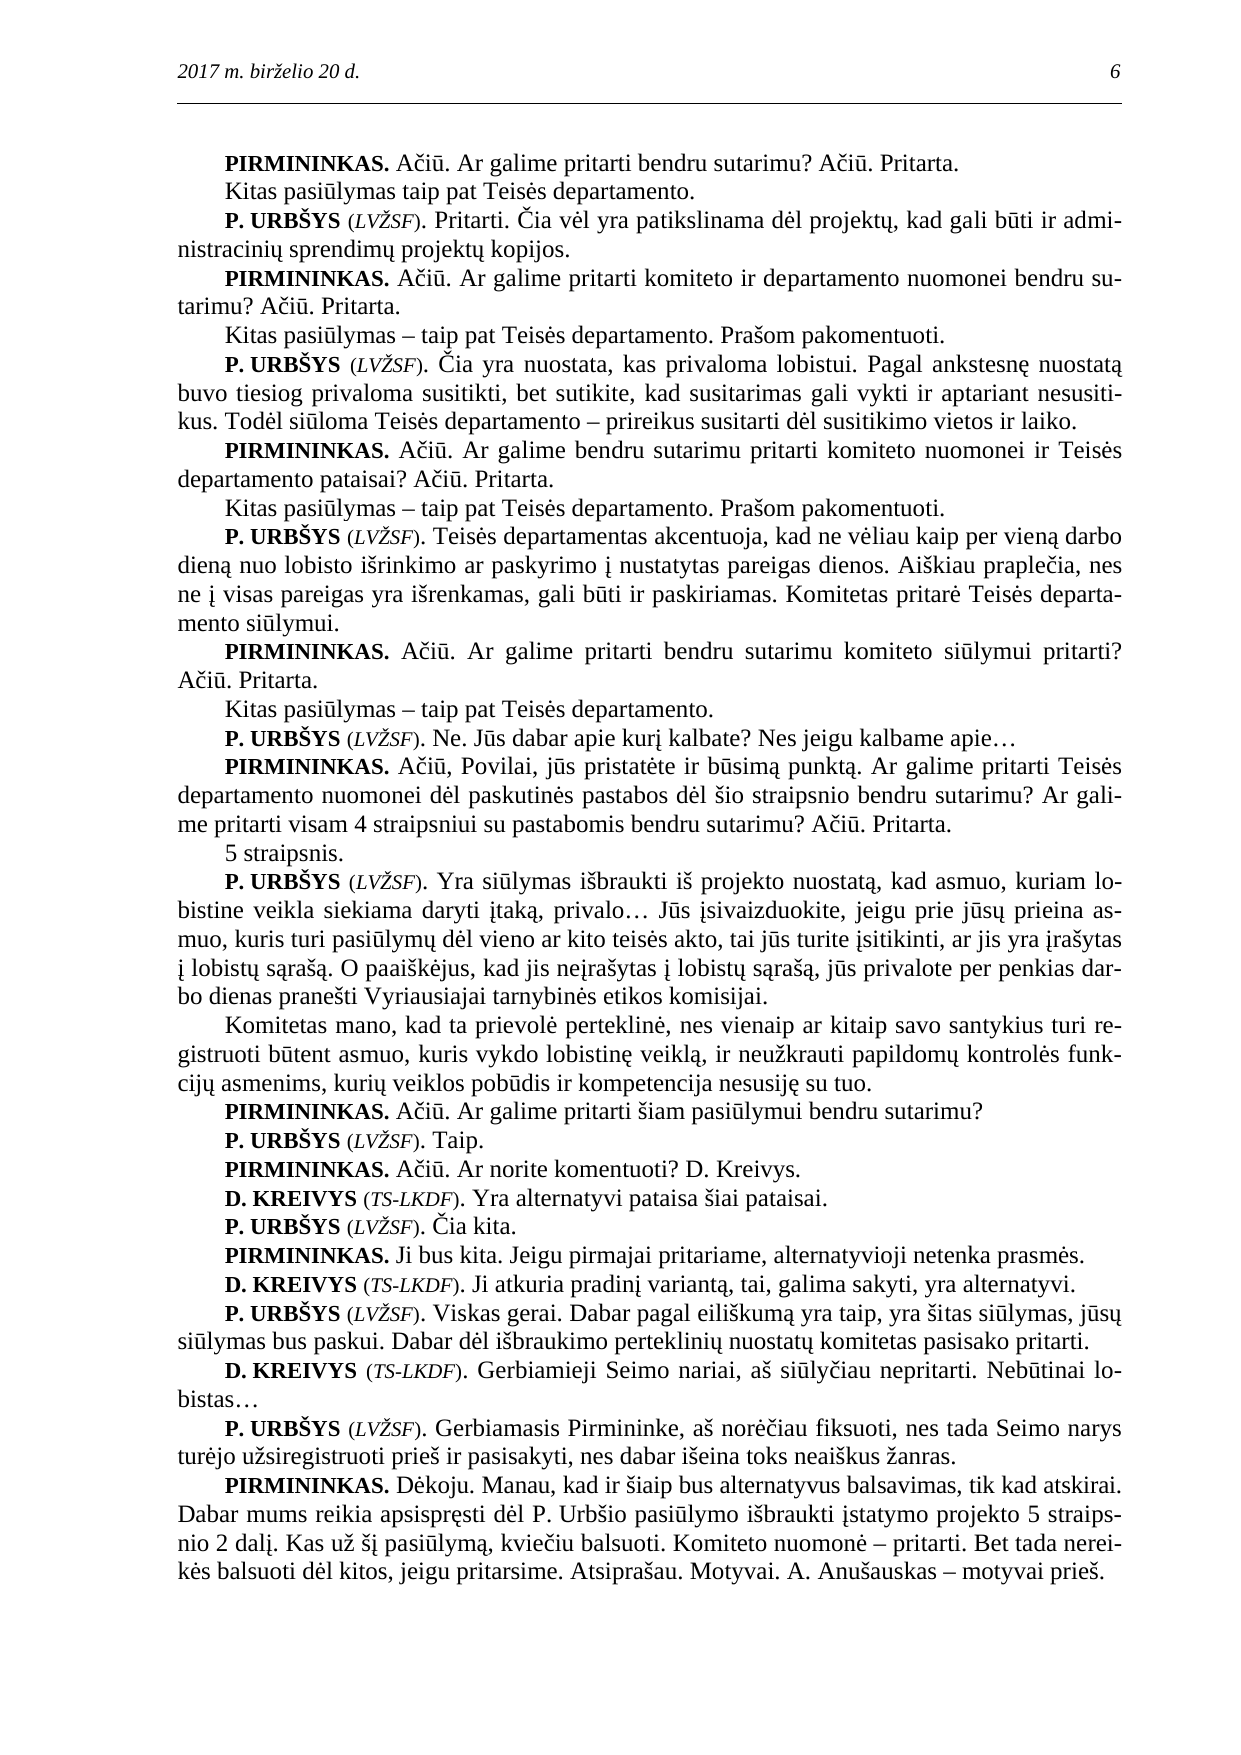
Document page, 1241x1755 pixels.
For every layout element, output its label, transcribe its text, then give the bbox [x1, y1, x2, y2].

text PIRMININKAS. Ačiū, Po­vi­lai, jūs pri­sta­tė­te ir bū­si­mą punk­tą. Ar ga­li­me pri­tar­ti Tei­sės de­par­ta­men­to nuo­mo­nei dėl pas­ku­ti­nės pa­sta­bos dėl šio straips­nio ben­dru su­ta­ri­mu? Ar ga­li­me pri­tar­ti vi­sam 4 straips­niui su pa­sta­bo­mis ben­dru su­ta­ri­mu? Ačiū. Pri­tar­ta. [177, 751, 1122, 838]
text Ki­tas pa­siū­ly­mas taip pat Tei­sės de­par­ta­men­to. [177, 176, 1122, 205]
text PIRMININKAS. Ačiū. Ar ga­li­me pri­tar­ti šiam pa­siū­ly­mui ben­dru su­ta­ri­mu? [177, 1096, 1122, 1125]
text D. KREIVYS (TS-LKDF). Ger­bia­mie­ji Sei­mo na­riai, aš siū­ly­čiau ne­pri­tar­ti. Ne­bū­ti­nai lo­bis­tas… [177, 1355, 1122, 1413]
text PIRMININKAS. Ji bus ki­ta. Jei­gu pir­ma­jai pri­ta­ria­me, al­ter­na­ty­vio­ji ne­ten­ka pras­mės. [177, 1240, 1122, 1269]
text PIRMININKAS. Ačiū. Ar no­ri­te ko­men­tuo­ti? D. Krei­vys. [177, 1154, 1122, 1183]
text P. URBŠYS (LVŽSF). Tei­sės de­par­ta­men­tas ak­cen­tuo­ja, kad ne vė­liau kaip per vie­ną dar­bo die­ną nuo lo­bis­to iš­rin­ki­mo ar pa­sky­ri­mo į nu­sta­ty­tas pa­rei­gas die­nos. Aiš­kiau pra­ple­čia, nes ne į vi­sas pa­rei­gas yra iš­ren­ka­mas, ga­li bū­ti ir pa­ski­ria­mas. Ko­mi­te­tas pri­ta­rė Tei­sės de­par­ta­men­to siū­ly­mui. [177, 521, 1122, 636]
text P. URBŠYS (LVŽSF). Taip. [177, 1125, 1122, 1154]
text P. URBŠYS (LVŽSF). Vis­kas ge­rai. Da­bar pa­gal ei­liš­ku­mą yra taip, yra ši­tas siū­ly­mas, jū­sų siū­ly­mas bus pas­kui. Da­bar dėl iš­brau­ki­mo per­tek­li­nių nuo­sta­tų ko­mi­te­tas pa­si­sa­ko pri­tar­ti. [177, 1298, 1122, 1355]
text P. URBŠYS (LVŽSF). Ne. Jūs da­bar apie ku­rį kal­ba­te? Nes jei­gu kal­ba­me apie… [177, 723, 1122, 751]
text D. KREIVYS (TS-LKDF). Ji at­ku­ria pra­di­nį va­rian­tą, tai, ga­li­ma sa­ky­ti, yra al­ter­na­ty­vi. [177, 1269, 1122, 1298]
text P. URBŠYS (LVŽSF). Yra siū­ly­mas iš­brauk­ti iš pro­jek­to nuo­sta­tą, kad as­muo, ku­riam lo­bis­ti­ne veik­la sie­kia­ma da­ry­ti įta­ką, pri­va­lo… Jūs įsi­vaiz­duo­ki­te, jei­gu prie jū­sų pri­ei­na as­muo, ku­ris tu­ri pa­siū­ly­mų dėl vie­no ar ki­to tei­sės ak­to, tai jūs tu­ri­te įsi­ti­kin­ti, ar jis yra įra­šy­tas į lo­bis­tų są­ra­šą. O pa­aiš­kė­jus, kad jis ne­įra­šy­tas į lo­bis­tų są­ra­šą, jūs pri­va­lo­te per pen­kias dar­bo die­nas pra­neš­ti Vy­riau­sia­jai tar­ny­bi­nės eti­kos ko­mi­si­jai. [177, 866, 1122, 1010]
text Ki­tas pa­siū­ly­mas – taip pat Tei­sės de­par­ta­men­to. [177, 694, 1122, 723]
text PIRMININKAS. Ačiū. Ar ga­li­me pri­tar­ti ben­dru su­ta­ri­mu ko­mi­te­to siū­ly­mui pri­tar­ti? Ačiū. Pri­tar­ta. [177, 636, 1122, 694]
text D. KREIVYS (TS-LKDF). Yra al­ter­na­ty­vi pa­tai­sa šiai pa­tai­sai. [177, 1183, 1122, 1211]
text P. URBŠYS (LVŽSF). Čia yra nuo­sta­ta, kas pri­va­lo­ma lo­bis­tui. Pa­gal anks­tes­nę nuo­sta­tą bu­vo tie­siog pri­va­lo­ma su­si­tik­ti, bet su­ti­ki­te, kad su­si­ta­ri­mas ga­li vyk­ti ir ap­ta­riant ne­su­si­ti­kus. To­dėl siū­lo­ma Tei­sės de­par­ta­men­to – pri­rei­kus su­si­tar­ti dėl su­si­ti­ki­mo vie­tos ir lai­ko. [177, 349, 1122, 435]
text PIRMININKAS. Ačiū. Ar ga­li­me pri­tar­ti ko­mi­te­to ir de­par­ta­men­to nuo­mo­nei ben­dru su­ta­ri­mu? Ačiū. Pri­tar­ta. [177, 263, 1122, 320]
text P. URBŠYS (LVŽSF). Pri­tar­ti. Čia vėl yra pa­tiks­li­na­ma dėl pro­jek­tų, kad ga­li bū­ti ir ad­mi­nist­ra­ci­nių spren­di­mų pro­jek­tų ko­pi­jos. [177, 205, 1122, 263]
text PIRMININKAS. Ačiū. Ar ga­li­me ben­dru su­ta­ri­mu pri­tar­ti ko­mi­te­to nuo­mo­nei ir Tei­sės de­par­ta­men­to pa­tai­sai? Ačiū. Pri­tar­ta. [177, 435, 1122, 493]
text Ko­mi­te­tas ma­no, kad ta prie­vo­lė per­tek­li­nė, nes vie­naip ar ki­taip sa­vo san­ty­kius tu­ri re­gist­ruo­ti bū­tent as­muo, ku­ris vyk­do lo­bis­ti­nę veik­lą, ir ne­už­krau­ti pa­pil­do­mų kon­tro­lės funk­ci­jų as­me­nims, ku­rių veik­los po­bū­dis ir kom­pe­ten­ci­ja ne­su­si­ję su tuo. [177, 1010, 1122, 1096]
text PIRMININKAS. Ačiū. Ar ga­li­me pri­tar­ti ben­dru su­ta­ri­mu? Ačiū. Pri­tar­ta. [177, 148, 1122, 176]
text Ki­tas pa­siū­ly­mas – taip pat Tei­sės de­par­ta­men­to. Pra­šom pa­ko­men­tuo­ti. [177, 493, 1122, 521]
text 5 straips­nis. [177, 838, 1122, 866]
text P. URBŠYS (LVŽSF). Čia ki­ta. [177, 1211, 1122, 1240]
text P. URBŠYS (LVŽSF). Ger­bia­ma­sis Pir­mi­nin­ke, aš no­rė­čiau fik­suo­ti, nes ta­da Sei­mo na­rys tu­rė­jo už­si­re­gist­ruo­ti prieš ir pa­si­sa­ky­ti, nes da­bar iš­ei­na toks ne­aiš­kus žan­ras. [177, 1413, 1122, 1470]
text Ki­tas pa­siū­ly­mas – taip pat Tei­sės de­par­ta­men­to. Pra­šom pa­ko­men­tuo­ti. [177, 320, 1122, 349]
text PIRMININKAS. Dė­ko­ju. Ma­nau, kad ir šiaip bus al­ter­na­ty­vus bal­sa­vi­mas, tik kad at­ski­rai. Da­bar mums rei­kia ap­si­spręs­ti dėl P. Urb­šio pa­siū­ly­mo iš­brauk­ti įsta­ty­mo pro­jek­to 5 strai­p­s­nio 2 da­lį. Kas už šį pa­siū­ly­mą, kvie­čiu bal­suo­ti. Ko­mi­te­to nuo­mo­nė – pri­tar­ti. Bet ta­da ne­rei­kės bal­suo­ti dėl ki­tos, jei­gu pri­tar­si­me. At­si­pra­šau. Mo­ty­vai. A. Anu­šaus­kas – mo­ty­vai prieš. [177, 1470, 1122, 1585]
